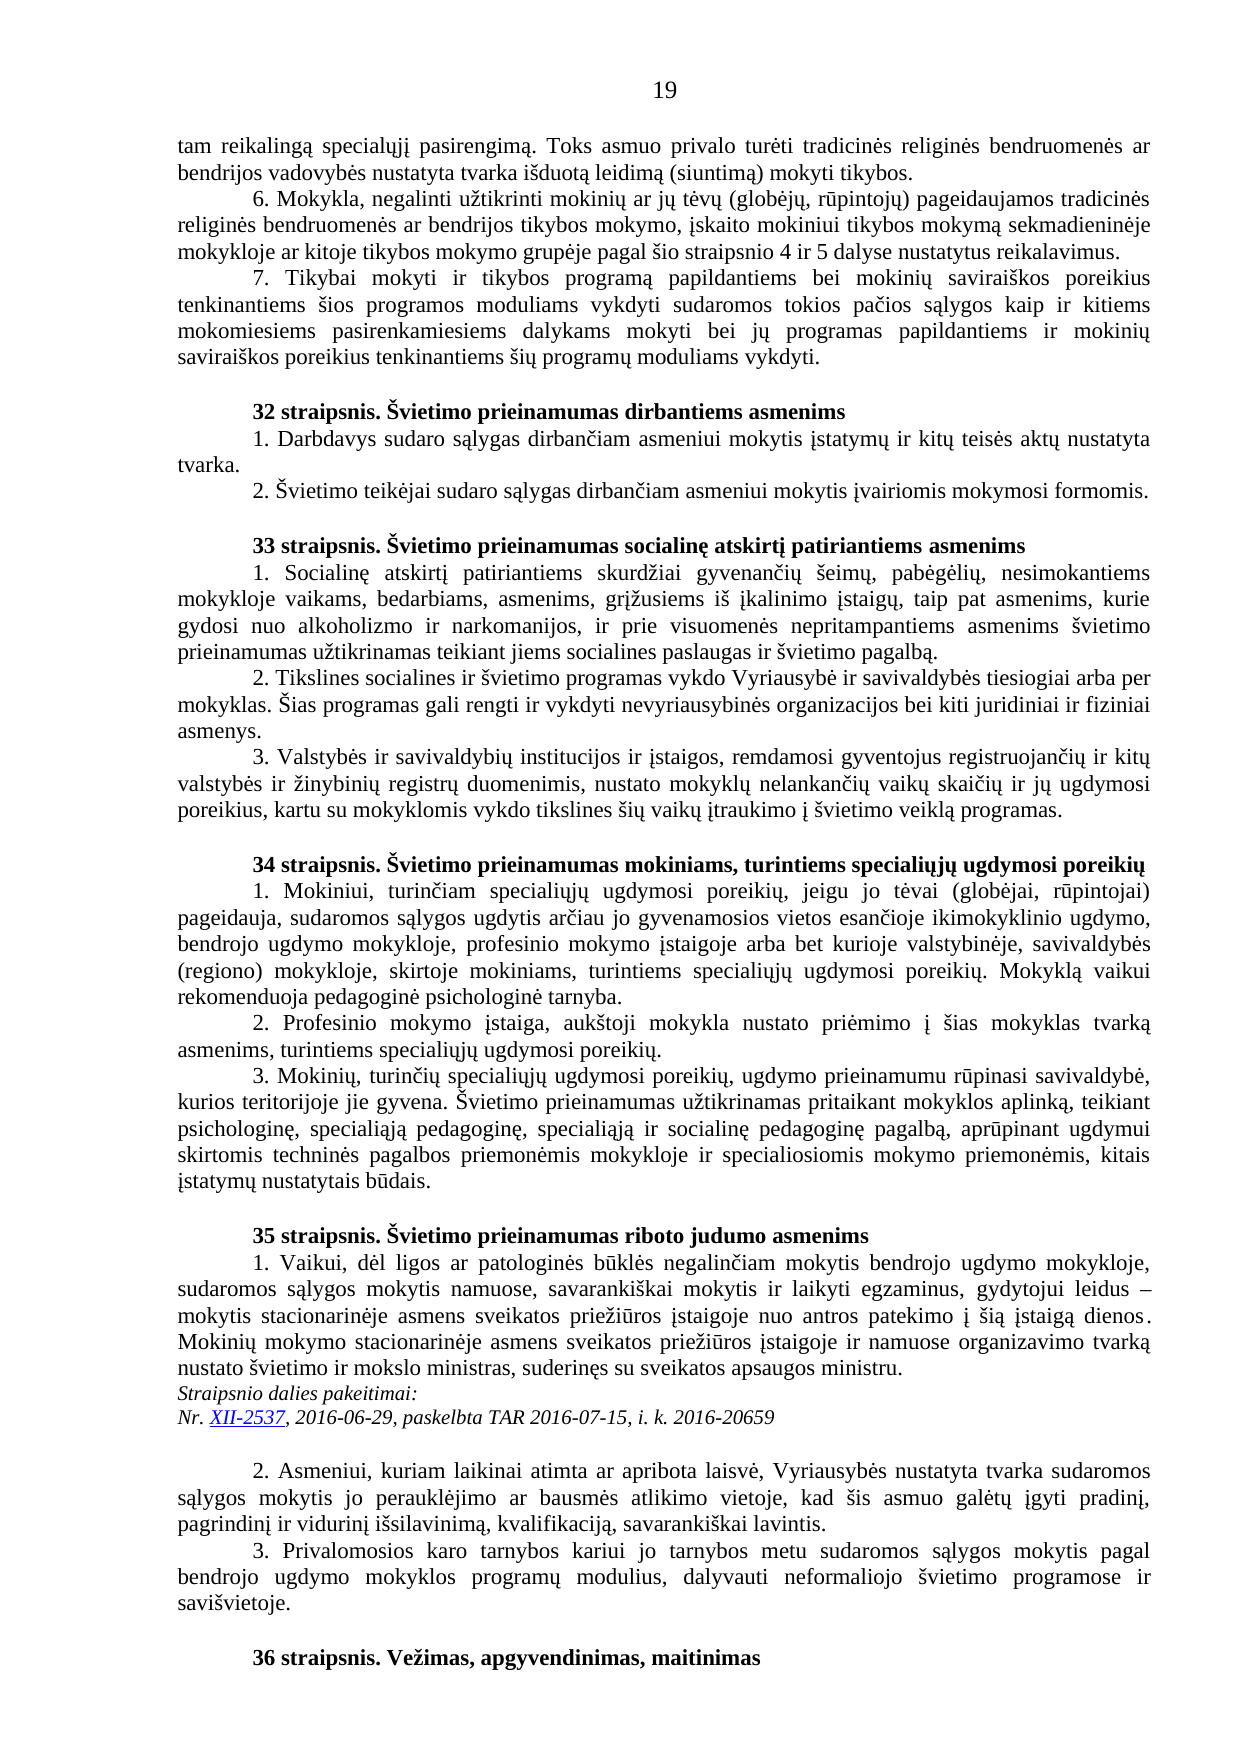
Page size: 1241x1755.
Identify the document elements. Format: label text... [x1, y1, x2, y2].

text Straipsnio dalies pakeitimai: [177, 1381, 1152, 1405]
text 6. Mokykla, negalinti užtikrinti mokinių ar jų tėvų (globėjų, rūpintojų) pageidaujamos tradicinės religinės bendruomenės ar bendrijos tikybos mokymo, įskaito mokiniui tikybos mokymą sekmadieninėje mokykloje ar kitoje tikybos mokymo grupėje pagal šio straipsnio 4 ir 5 dalyse nustatytus reikalavimus. [177, 185, 1152, 264]
text 1. Socialinę atskirtį patiriantiems skurdžiai gyvenančių šeimų, pabėgėlių, nesimokantiems mokykloje vaikams, bedarbiams, asmenims, grįžusiems iš įkalinimo įstaigų, taip pat asmenims, kurie gydosi nuo alkoholizmo ir narkomanijos, ir prie visuomenės nepritampantiems asmenims švietimo prieinamumas užtikrinamas teikiant jiems socialines paslaugas ir švietimo pagalbą. [177, 559, 1152, 664]
text tam reikalingą specialųjį pasirengimą. Toks asmuo privalo turėti tradicinės religinės bendruomenės ar bendrijos vadovybės nustatyta tvarka išduotą leidimą (siuntimą) mokyti tikybos. [177, 132, 1152, 185]
text 36 straipsnis. Vežimas, apgyvendinimas, maitinimas [177, 1644, 1152, 1671]
text 34 straipsnis. Švietimo prieinamumas mokiniams, turintiems specialiųjų ugdymosi poreikių [252, 851, 1152, 878]
text 2. Profesinio mokymo įstaiga, aukštoji mokykla nustato priėmimo į šias mokyklas tvarką asmenims, turintiems specialiųjų ugdymosi poreikių. [177, 1009, 1152, 1062]
text 7. Tikybai mokyti ir tikybos programą papildantiems bei mokinių saviraiškos poreikius tenkinantiems šios programos moduliams vykdyti sudaromos tokios pačios sąlygos kaip ir kitiems mokomiesiems pasirenkamiesiems dalykams mokyti bei jų programas papildantiems ir mokinių saviraiškos poreikius tenkinantiems šių programų moduliams vykdyti. [177, 264, 1152, 370]
text 3. Mokinių, turinčių specialiųjų ugdymosi poreikių, ugdymo prieinamumu rūpinasi savivaldybė, kurios teritorijoje jie gyvena. Švietimo prieinamumas užtikrinamas pritaikant mokyklos aplinką, teikiant psichologinę, specialiąją pedagoginę, specialiąją ir socialinę pedagoginę pagalbą, aprūpinant ugdymui skirtomis techninės pagalbos priemonėmis mokykloje ir specialiosiomis mokymo priemonėmis, kitais įstatymų nustatytais būdais. [177, 1062, 1152, 1194]
text 32 straipsnis. Švietimo prieinamumas dirbantiems asmenims [177, 398, 1152, 425]
text 3. Valstybės ir savivaldybių institucijos ir įstaigos, remdamosi gyventojus registruojančių ir kitų valstybės ir žinybinių registrų duomenimis, nustato mokyklų nelankančių vaikų skaičių ir jų ugdymosi poreikius, kartu su mokyklomis vykdo tikslines šių vaikų įtraukimo į švietimo veiklą programas. [177, 743, 1152, 822]
text 33 straipsnis. Švietimo prieinamumas socialinę atskirtį patiriantiems asmenims [252, 533, 1152, 559]
text 1. Darbdavys sudaro sąlygas dirbančiam asmeniui mokytis įstatymų ir kitų teisės aktų nustatyta tvarka. [177, 425, 1152, 477]
text 2. Asmeniui, kuriam laikinai atimta ar apribota laisvė, Vyriausybės nustatyta tvarka sudaromos sąlygos mokytis jo perauklėjimo ar bausmės atlikimo vietoje, kad šis asmuo galėtų įgyti pradinį, pagrindinį ir vidurinį išsilavinimą, kvalifikaciją, savarankiškai lavintis. [177, 1458, 1152, 1537]
text 3. Privalomosios karo tarnybos kariui jo tarnybos metu sudaromos sąlygos mokytis pagal bendrojo ugdymo mokyklos programų modulius, dalyvauti neformaliojo švietimo programose ir savišvietoje. [177, 1537, 1152, 1616]
text 35 straipsnis. Švietimo prieinamumas riboto judumo asmenims [177, 1223, 1152, 1249]
text 2. Švietimo teikėjai sudaro sąlygas dirbančiam asmeniui mokytis įvairiomis mokymosi formomis. [177, 477, 1152, 504]
text 2. Tikslines socialines ir švietimo programas vykdo Vyriausybė ir savivaldybės tiesiogiai arba per mokyklas. Šias programas gali rengti ir vykdyti nevyriausybinės organizacijos bei kiti juridiniai ir fiziniai asmenys. [177, 664, 1152, 743]
text Nr. XII-2537, 2016-06-29, paskelbta TAR 2016-07-15, i. k. 2016-20659 [177, 1405, 1152, 1429]
text 1. Vaikui, dėl ligos ar patologinės būklės negalinčiam mokytis bendrojo ugdymo mokykloje, sudaromos sąlygos mokytis namuose, savarankiškai mokytis ir laikyti egzaminus, gydytojui leidus – mokytis stacionarinėje asmens sveikatos priežiūros įstaigoje nuo antros patekimo į šią įstaigą dienos. Mokinių mokymo stacionarinėje asmens sveikatos priežiūros įstaigoje ir namuose organizavimo tvarką nustato švietimo ir mokslo ministras, suderinęs su sveikatos apsaugos ministru. [177, 1249, 1152, 1381]
text 1. Mokiniui, turinčiam specialiųjų ugdymosi poreikių, jeigu jo tėvai (globėjai, rūpintojai) pageidauja, sudaromos sąlygos ugdytis arčiau jo gyvenamosios vietos esančioje ikimokyklinio ugdymo, bendrojo ugdymo mokykloje, profesinio mokymo įstaigoje arba bet kurioje valstybinėje, savivaldybės (regiono) mokykloje, skirtoje mokiniams, turintiems specialiųjų ugdymosi poreikių. Mokyklą vaikui rekomenduoja pedagoginė psichologinė tarnyba. [177, 878, 1152, 1009]
